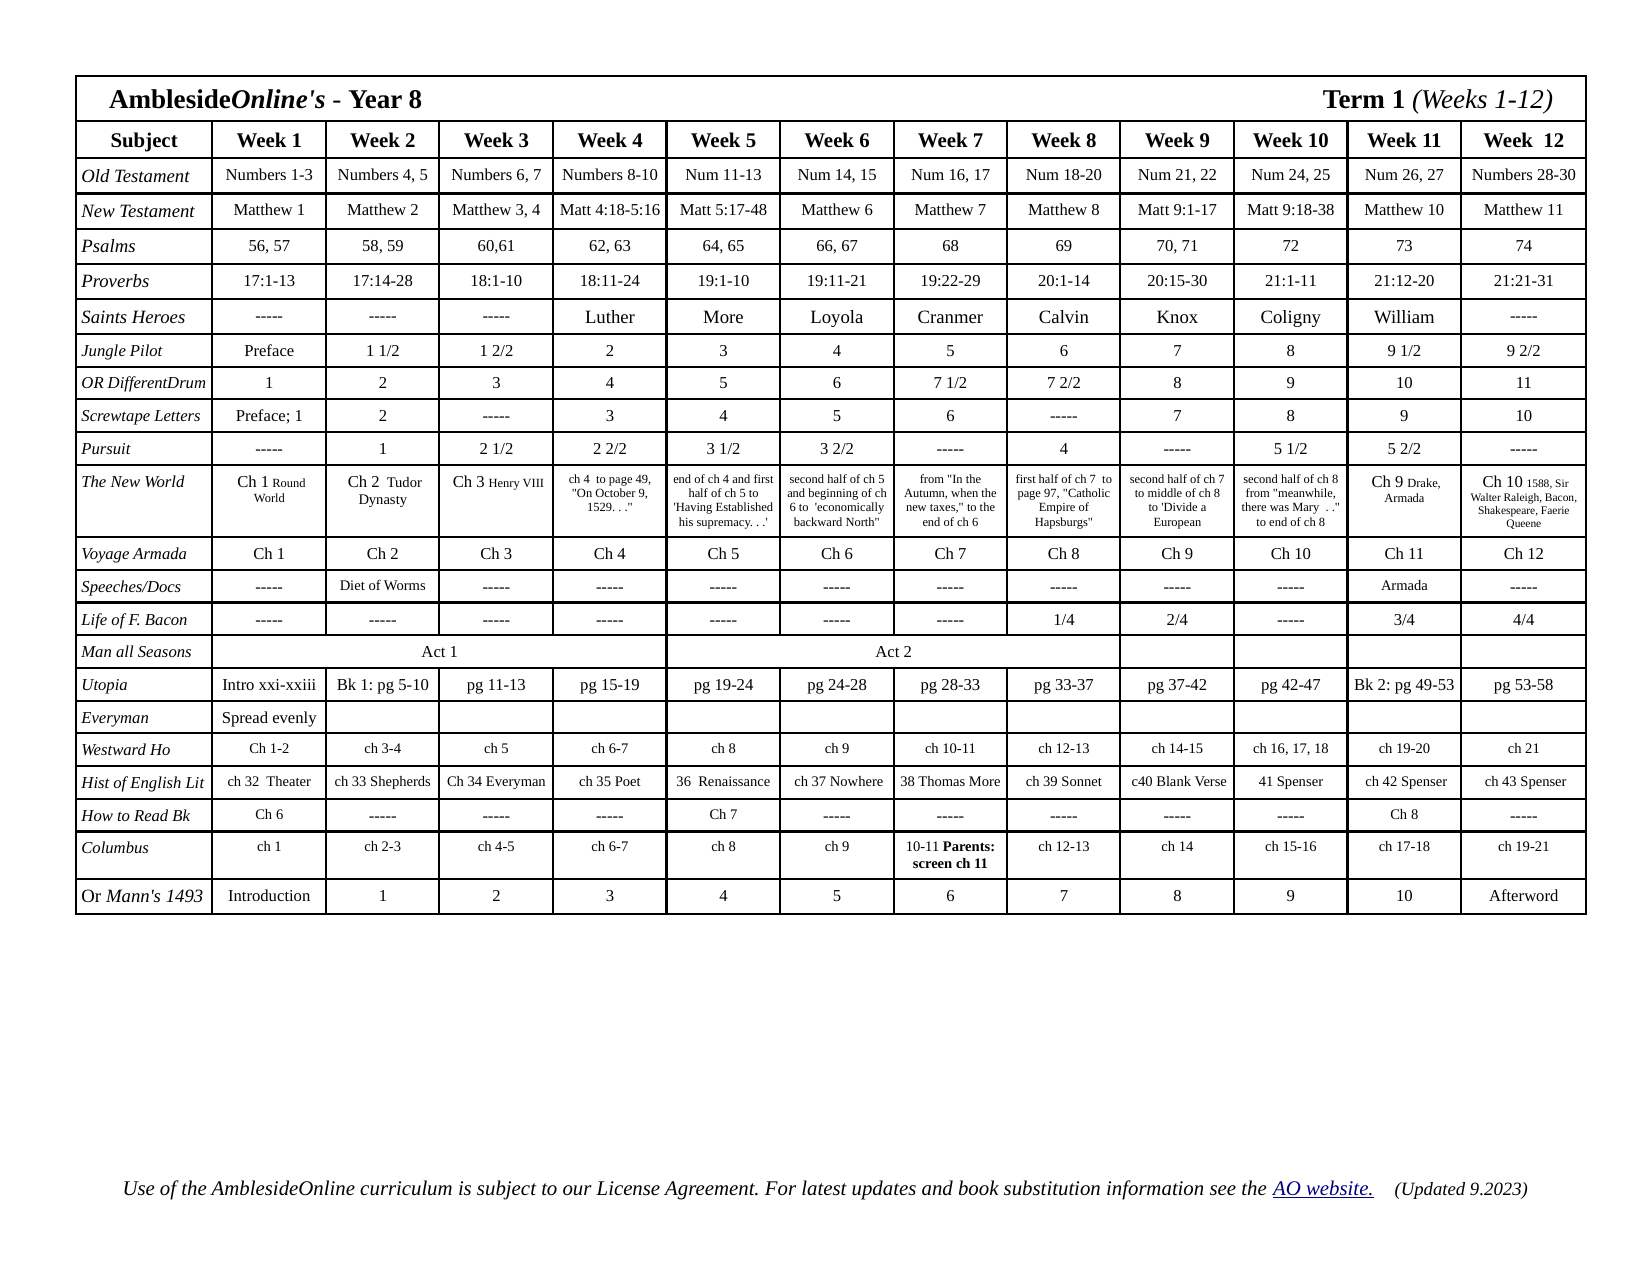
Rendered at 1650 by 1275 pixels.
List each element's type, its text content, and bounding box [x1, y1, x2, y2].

table_cell second half of ch 7 to middle of ch 8 to 'Divide a European [1121, 466, 1233, 536]
table_cell Numbers 4, 5 [327, 159, 438, 192]
table_cell 3 [554, 400, 665, 431]
table_cell 1 1/2 [327, 335, 438, 366]
table_cell Numbers 8-10 [554, 159, 665, 192]
table_cell 4 [668, 880, 779, 913]
table_cell ch 10-11 [895, 734, 1006, 765]
table_cell Ch 1 [213, 538, 325, 569]
table_cell 20:1-14 [1008, 265, 1119, 298]
table_cell ch 42 Spenser [1349, 767, 1460, 798]
table_cell ch 17-18 [1349, 833, 1460, 877]
table_cell c40 Blank Verse [1121, 767, 1233, 798]
table_cell Coligny [1235, 300, 1346, 333]
table_cell 64, 65 [668, 230, 779, 263]
table_cell Ch 2 Tudor Dynasty [327, 466, 438, 536]
table_cell 19:22-29 [895, 265, 1006, 298]
table_cell How to Read Bk [77, 800, 211, 830]
table_cell Columbus [77, 833, 211, 877]
table_cell 4/4 [1462, 604, 1585, 634]
table_cell pg 15-19 [554, 669, 665, 699]
table_cell ----- [1121, 433, 1233, 464]
table_cell Num 16, 17 [895, 159, 1006, 192]
table_cell ch 6-7 [554, 833, 665, 877]
table_cell OR DifferentDrum [77, 368, 211, 398]
table_cell Spread evenly [213, 702, 325, 732]
table_cell ch 19-20 [1349, 734, 1460, 765]
table_cell Everyman [77, 702, 211, 732]
table_cell ch 35 Poet [554, 767, 665, 798]
table_cell ch 4 to page 49, "On October 9, 1529. . ." [554, 466, 665, 536]
table_cell 5 [895, 335, 1006, 366]
table_cell Week 10 [1235, 122, 1346, 157]
table_cell Bk 2: pg 49-53 [1349, 669, 1460, 699]
table_cell 41 Spenser [1235, 767, 1346, 798]
table_cell [1121, 702, 1233, 732]
table_cell 7 [1121, 400, 1233, 431]
table_cell Week 11 [1349, 122, 1460, 157]
table_cell Ch 12 [1462, 538, 1585, 569]
table_cell ch 2-3 [327, 833, 438, 877]
table_cell 5 [781, 880, 893, 913]
table_cell Ch 6 [213, 800, 325, 830]
table_cell 18:1-10 [440, 265, 552, 298]
table_cell pg 33-37 [1008, 669, 1119, 699]
table_cell 72 [1235, 230, 1346, 263]
table_cell [554, 702, 665, 732]
table_cell 8 [1121, 880, 1233, 913]
table_cell Voyage Armada [77, 538, 211, 569]
table_cell Ch 8 [1008, 538, 1119, 569]
table_cell Matthew 6 [781, 195, 893, 227]
table_cell Matthew 10 [1349, 195, 1460, 227]
table_cell Preface; 1 [213, 400, 325, 431]
table_cell Psalms [77, 230, 211, 263]
table_cell Week 2 [327, 122, 438, 157]
table_cell 9 1/2 [1349, 335, 1460, 366]
table_cell 5 [781, 400, 893, 431]
table_cell ch 37 Nowhere [781, 767, 893, 798]
table_cell Ch 9 Drake, Armada [1349, 466, 1460, 536]
table_cell ----- [440, 300, 552, 333]
table_cell Life of F. Bacon [77, 604, 211, 634]
table_cell 11 [1462, 368, 1585, 398]
table_cell Num 21, 22 [1121, 159, 1233, 192]
table_cell The New World [77, 466, 211, 536]
table_cell ch 9 [781, 734, 893, 765]
table_cell 9 [1235, 368, 1346, 398]
table_cell Diet of Worms [327, 571, 438, 601]
table_cell 2 [327, 400, 438, 431]
table_cell Matthew 8 [1008, 195, 1119, 227]
table_cell ----- [668, 604, 779, 634]
table_cell ----- [781, 604, 893, 634]
table_cell [1121, 636, 1233, 667]
table_cell ----- [1235, 604, 1346, 634]
table_cell Loyola [781, 300, 893, 333]
table_cell [1235, 636, 1346, 667]
table_cell Saints Heroes [77, 300, 211, 333]
table_cell Week 1 [213, 122, 325, 157]
table_cell Ch 11 [1349, 538, 1460, 569]
table_cell ----- [213, 604, 325, 634]
table_cell ----- [554, 800, 665, 830]
table_cell 73 [1349, 230, 1460, 263]
table_cell Preface [213, 335, 325, 366]
table_cell ----- [1121, 571, 1233, 601]
table_cell Old Testament [77, 159, 211, 192]
table_cell ch 14-15 [1121, 734, 1233, 765]
table_cell 4 [554, 368, 665, 398]
table_cell ----- [1008, 400, 1119, 431]
table_cell Ch 9 [1121, 538, 1233, 569]
table_cell 7 [1008, 880, 1119, 913]
table_cell Week 4 [554, 122, 665, 157]
table_cell 68 [895, 230, 1006, 263]
table_cell Matthew 11 [1462, 195, 1585, 227]
table_cell ch 9 [781, 833, 893, 877]
table_cell 21:12-20 [1349, 265, 1460, 298]
table_cell 66, 67 [781, 230, 893, 263]
table_cell ----- [1462, 800, 1585, 830]
table_cell 4 [781, 335, 893, 366]
table_cell 2 2/2 [554, 433, 665, 464]
table_cell ----- [213, 300, 325, 333]
table_cell [327, 702, 438, 732]
table_cell ----- [1235, 800, 1346, 830]
table_cell pg 28-33 [895, 669, 1006, 699]
table_cell 6 [895, 880, 1006, 913]
table_cell 6 [895, 400, 1006, 431]
table_cell 18:11-24 [554, 265, 665, 298]
table_cell ----- [327, 604, 438, 634]
table_cell Ch 4 [554, 538, 665, 569]
table_cell Luther [554, 300, 665, 333]
table_cell Ch 3 Henry VIII [440, 466, 552, 536]
table_cell ch 8 [668, 833, 779, 877]
table_cell 17:14-28 [327, 265, 438, 298]
table_cell 2 [440, 880, 552, 913]
table_cell Matthew 3, 4 [440, 195, 552, 227]
table_cell Ch 7 [895, 538, 1006, 569]
table_cell Armada [1349, 571, 1460, 601]
table_cell 7 1/2 [895, 368, 1006, 398]
table_cell 10 [1349, 880, 1460, 913]
table_cell [1008, 702, 1119, 732]
table_cell 19:11-21 [781, 265, 893, 298]
table_cell ----- [895, 571, 1006, 601]
table_cell Screwtape Letters [77, 400, 211, 431]
table_cell Ch 8 [1349, 800, 1460, 830]
table_cell pg 37-42 [1121, 669, 1233, 699]
table_cell Week 6 [781, 122, 893, 157]
table_cell ----- [1121, 800, 1233, 830]
table_cell 58, 59 [327, 230, 438, 263]
table_cell Numbers 1-3 [213, 159, 325, 192]
table_cell Num 26, 27 [1349, 159, 1460, 192]
table_cell Ch 6 [781, 538, 893, 569]
table_cell Subject [77, 122, 211, 157]
table_cell second half of ch 8 from "meanwhile, there was Mary . ." to end of ch 8 [1235, 466, 1346, 536]
table_cell 2 [327, 368, 438, 398]
table_cell 4 [1008, 433, 1119, 464]
table_cell ch 33 Shepherds [327, 767, 438, 798]
table_cell Matt 9:18-38 [1235, 195, 1346, 227]
table_cell ----- [554, 604, 665, 634]
table_cell from "In the Autumn, when the new taxes," to the end of ch 6 [895, 466, 1006, 536]
table_cell 6 [781, 368, 893, 398]
table_cell Hist of English Lit [77, 767, 211, 798]
table_cell 4 [668, 400, 779, 431]
table_cell 1 2/2 [440, 335, 552, 366]
table_cell Afterword [1462, 880, 1585, 913]
table_cell Ch 34 Everyman [440, 767, 552, 798]
table_cell Pursuit [77, 433, 211, 464]
table_cell Act 1 [213, 636, 665, 667]
table_cell Matt 5:17-48 [668, 195, 779, 227]
table_cell ----- [1462, 571, 1585, 601]
table_cell ----- [440, 571, 552, 601]
table_cell Proverbs [77, 265, 211, 298]
table_cell ----- [1008, 800, 1119, 830]
table_cell Matthew 7 [895, 195, 1006, 227]
table_cell Act 2 [668, 636, 1119, 667]
table_cell Week 5 [668, 122, 779, 157]
table_cell ch 14 [1121, 833, 1233, 877]
table_cell 1/4 [1008, 604, 1119, 634]
table_cell ----- [1008, 571, 1119, 601]
table_cell Ch 1-2 [213, 734, 325, 765]
table_cell [668, 702, 779, 732]
table_cell 5 2/2 [1349, 433, 1460, 464]
table_cell 3 [440, 368, 552, 398]
table_cell ----- [1462, 300, 1585, 333]
table_cell ----- [440, 800, 552, 830]
table_cell Ch 10 1588, Sir Walter Raleigh, Bacon, Shakespeare, Faerie Queene [1462, 466, 1585, 536]
table_cell More [668, 300, 779, 333]
table_header AmblesideOnline's - Year 8 Term 1 (Weeks 1-12) [77, 77, 1585, 120]
table_cell [895, 702, 1006, 732]
table_cell Calvin [1008, 300, 1119, 333]
table_cell 1 [213, 368, 325, 398]
table_cell ----- [895, 433, 1006, 464]
table_cell 2 1/2 [440, 433, 552, 464]
table_cell [1349, 702, 1460, 732]
table_cell [1462, 636, 1585, 667]
table_cell ----- [895, 604, 1006, 634]
table_cell Week 12 [1462, 122, 1585, 157]
table_cell ----- [781, 800, 893, 830]
table_cell Num 18-20 [1008, 159, 1119, 192]
table_cell ch 12-13 [1008, 833, 1119, 877]
table_cell Jungle Pilot [77, 335, 211, 366]
table_cell ch 1 [213, 833, 325, 877]
table_cell 21:1-11 [1235, 265, 1346, 298]
table_cell ch 32 Theater [213, 767, 325, 798]
table_cell ----- [1462, 433, 1585, 464]
table_cell 9 [1235, 880, 1346, 913]
table_cell Week 8 [1008, 122, 1119, 157]
table_cell ----- [781, 571, 893, 601]
table_cell pg 24-28 [781, 669, 893, 699]
table_cell 56, 57 [213, 230, 325, 263]
table_cell 6 [1008, 335, 1119, 366]
table_cell Num 14, 15 [781, 159, 893, 192]
table_cell 1 [327, 433, 438, 464]
table_cell 3/4 [1349, 604, 1460, 634]
table_cell Ch 3 [440, 538, 552, 569]
table_cell ch 8 [668, 734, 779, 765]
table_cell 38 Thomas More [895, 767, 1006, 798]
table_cell 69 [1008, 230, 1119, 263]
table_cell pg 53-58 [1462, 669, 1585, 699]
table_cell ch 43 Spenser [1462, 767, 1585, 798]
table_cell first half of ch 7 to page 97, "Catholic Empire of Hapsburgs" [1008, 466, 1119, 536]
table_cell ch 39 Sonnet [1008, 767, 1119, 798]
table_cell 7 2/2 [1008, 368, 1119, 398]
table_cell 1 [327, 880, 438, 913]
table_cell Ch 2 [327, 538, 438, 569]
table_cell Matthew 1 [213, 195, 325, 227]
table_cell 5 [668, 368, 779, 398]
table_cell 10 [1349, 368, 1460, 398]
table_cell Cranmer [895, 300, 1006, 333]
table_cell Matt 4:18-5:16 [554, 195, 665, 227]
table_cell [440, 702, 552, 732]
table_cell Or Mann's 1493 [77, 880, 211, 913]
table_cell 60,61 [440, 230, 552, 263]
table_cell ----- [895, 800, 1006, 830]
table_cell 62, 63 [554, 230, 665, 263]
table_cell Utopia [77, 669, 211, 699]
table_cell 9 2/2 [1462, 335, 1585, 366]
table_cell New Testament [77, 195, 211, 227]
table_cell 74 [1462, 230, 1585, 263]
table_cell 3 [668, 335, 779, 366]
table_cell 2 [554, 335, 665, 366]
table_cell 7 [1121, 335, 1233, 366]
table_cell ----- [213, 433, 325, 464]
table_cell 3 2/2 [781, 433, 893, 464]
table_cell ----- [440, 400, 552, 431]
table_cell Man all Seasons [77, 636, 211, 667]
table_cell [1235, 702, 1346, 732]
table_cell 2/4 [1121, 604, 1233, 634]
table_cell ----- [1235, 571, 1346, 601]
table_cell Matthew 2 [327, 195, 438, 227]
table_cell ----- [554, 571, 665, 601]
table_cell 9 [1349, 400, 1460, 431]
table_cell pg 42-47 [1235, 669, 1346, 699]
table_cell ch 15-16 [1235, 833, 1346, 877]
table_cell Numbers 6, 7 [440, 159, 552, 192]
table_cell 10-11 Parents: screen ch 11 [895, 833, 1006, 877]
table_cell Num 24, 25 [1235, 159, 1346, 192]
table_cell 70, 71 [1121, 230, 1233, 263]
table_cell Speeches/Docs [77, 571, 211, 601]
table_cell Matt 9:1-17 [1121, 195, 1233, 227]
table_cell Intro xxi-xxiii [213, 669, 325, 699]
table_cell ch 6-7 [554, 734, 665, 765]
table_cell Bk 1: pg 5-10 [327, 669, 438, 699]
table_cell 10 [1462, 400, 1585, 431]
table_cell Ch 10 [1235, 538, 1346, 569]
table_cell 8 [1235, 335, 1346, 366]
table_cell end of ch 4 and first half of ch 5 to 'Having Established his supremacy. . .' [668, 466, 779, 536]
table_cell ch 4-5 [440, 833, 552, 877]
table_cell 21:21-31 [1462, 265, 1585, 298]
table_cell ----- [327, 300, 438, 333]
table_cell Introduction [213, 880, 325, 913]
table_cell ch 21 [1462, 734, 1585, 765]
table_cell [1462, 702, 1585, 732]
table_cell Week 3 [440, 122, 552, 157]
table_cell Week 9 [1121, 122, 1233, 157]
table_cell Knox [1121, 300, 1233, 333]
table_cell Num 11-13 [668, 159, 779, 192]
table_cell ch 16, 17, 18 [1235, 734, 1346, 765]
table_cell Ch 1 Round World [213, 466, 325, 536]
table_cell Ch 5 [668, 538, 779, 569]
table_cell pg 11-13 [440, 669, 552, 699]
table_cell ch 19-21 [1462, 833, 1585, 877]
table_cell 3 [554, 880, 665, 913]
table_cell Week 7 [895, 122, 1006, 157]
table_cell 5 1/2 [1235, 433, 1346, 464]
table_cell William [1349, 300, 1460, 333]
table_cell 17:1-13 [213, 265, 325, 298]
table_cell ch 12-13 [1008, 734, 1119, 765]
table_cell ----- [668, 571, 779, 601]
table_cell second half of ch 5 and beginning of ch 6 to 'economically backward North" [781, 466, 893, 536]
table_cell pg 19-24 [668, 669, 779, 699]
table_cell [781, 702, 893, 732]
table_cell 20:15-30 [1121, 265, 1233, 298]
table_cell 8 [1121, 368, 1233, 398]
table_cell ch 3-4 [327, 734, 438, 765]
table_cell [1349, 636, 1460, 667]
table_cell ----- [213, 571, 325, 601]
table_cell 19:1-10 [668, 265, 779, 298]
table_cell 3 1/2 [668, 433, 779, 464]
table_cell ----- [440, 604, 552, 634]
table_cell 8 [1235, 400, 1346, 431]
table_cell 36 Renaissance [668, 767, 779, 798]
table_cell ----- [327, 800, 438, 830]
table_cell Westward Ho [77, 734, 211, 765]
table_cell ch 5 [440, 734, 552, 765]
table_cell Numbers 28-30 [1462, 159, 1585, 192]
table_cell Ch 7 [668, 800, 779, 830]
